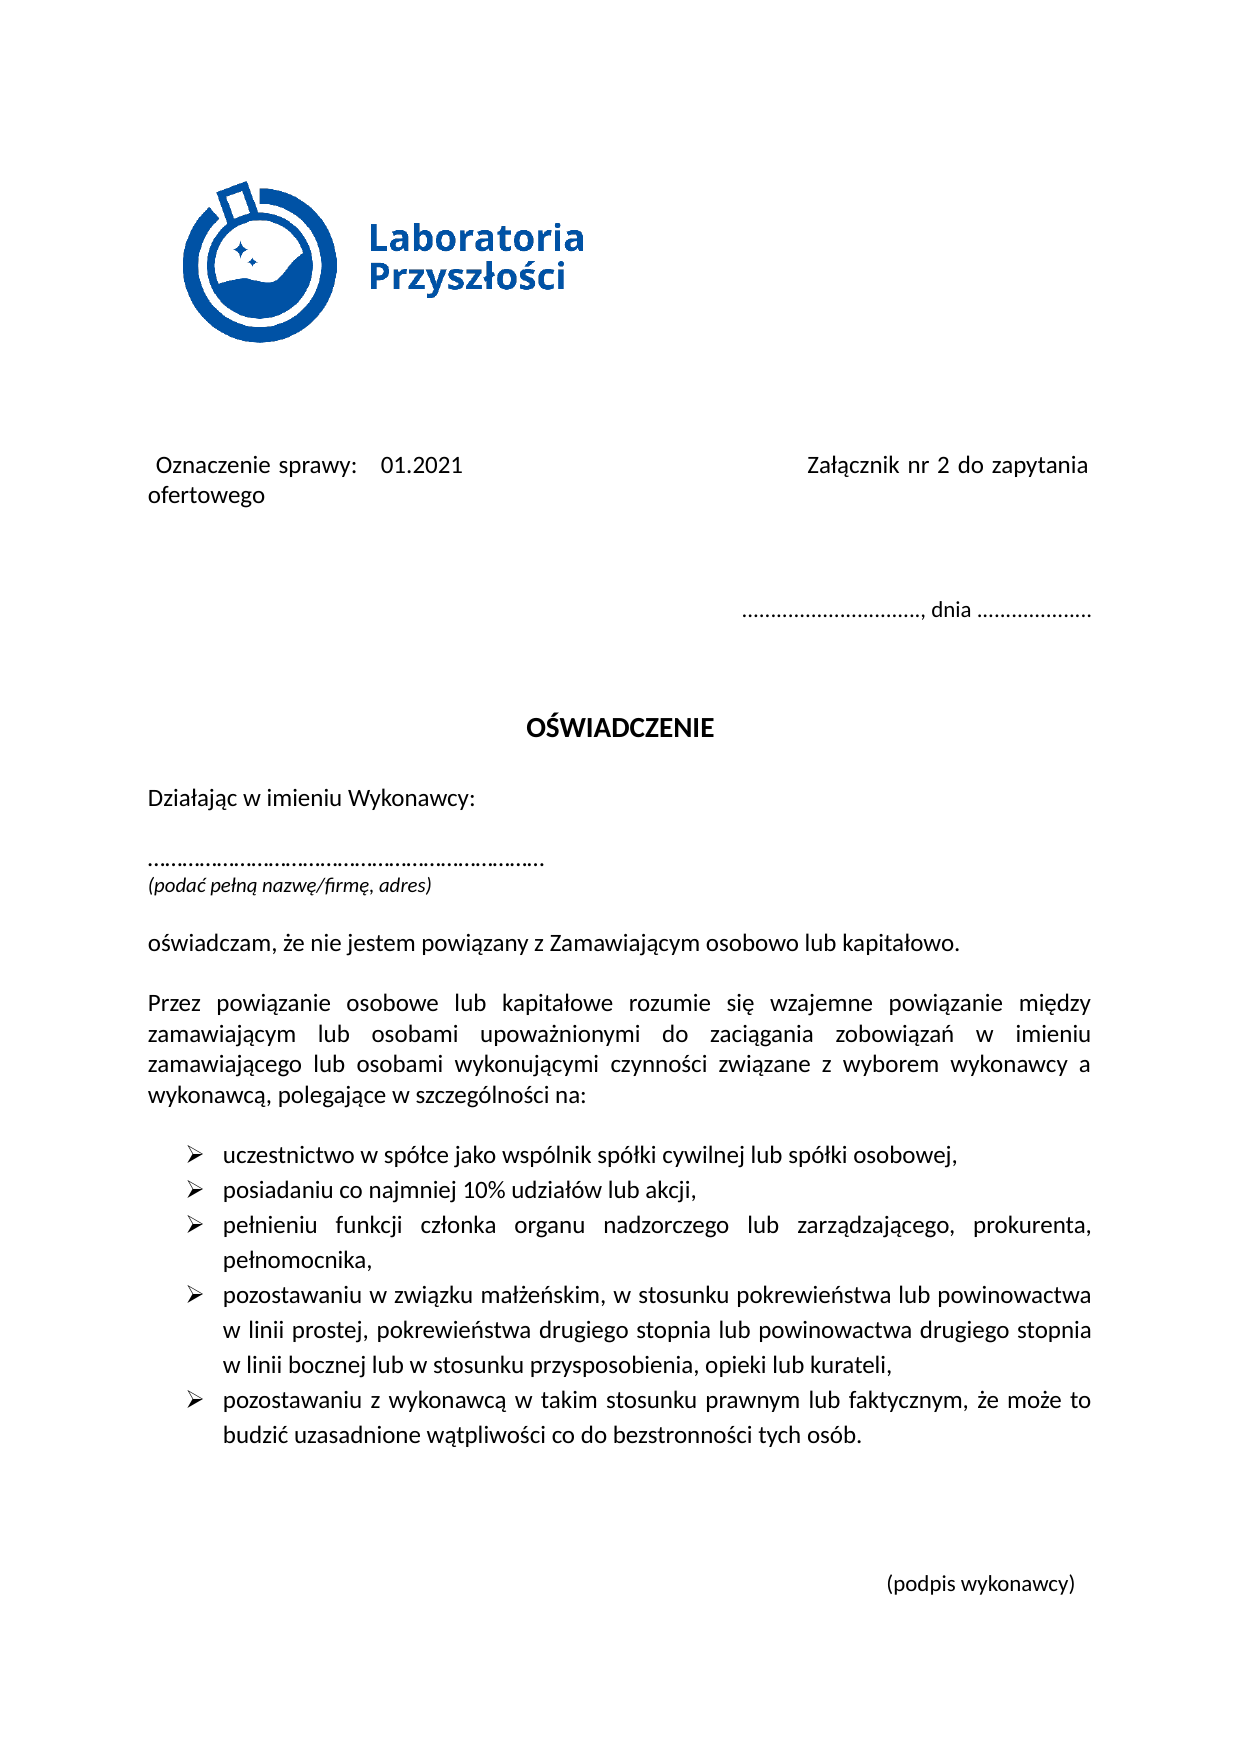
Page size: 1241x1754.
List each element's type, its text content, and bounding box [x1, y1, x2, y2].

list pełnieniu funkcji członka organu nadzorczego lub zarządzającego, prokurenta, pełnomocnika, [185, 1209, 1092, 1274]
text OŚWIADCZENIE [148, 709, 1092, 744]
list posiadaniu co najmniej 10% udziałów lub akcji, [185, 1174, 1092, 1204]
text (podać pełną nazwę/firmę, adres) [148, 872, 1092, 898]
text ..............................., dnia .................... [148, 595, 1092, 623]
text (podpis wykonawcy) [148, 1569, 1092, 1598]
text …………………………………………………………… [148, 842, 1092, 872]
text Oznaczenie sprawy: 01.2021 Załącznik nr 2 do zapytania ofertowego [148, 449, 1092, 510]
list pozostawaniu z wykonawcą w takim stosunku prawnym lub faktycznym, że może to budzić uzasadnione wątpliwości co do bezstronności tych osób. [185, 1384, 1092, 1449]
text oświadczam, że nie jestem powiązany z Zamawiającym osobowo lub kapitałowo. [148, 927, 1092, 958]
list uczestnictwo w spółce jako wspólnik spółki cywilnej lub spółki osobowej, [185, 1139, 1092, 1169]
text Przez powiązanie osobowe lub kapitałowe rozumie się wzajemne powiązanie między zamawiającym lub osobami upoważnionymi do zaciągania zobowiązań w imieniu zamawiającego lub osobami wykonującymi czynności związane z wyborem wykonawcy a wykonawcą, polegające w szczególności na: [148, 987, 1092, 1109]
text Działając w imieniu Wykonawcy: [148, 782, 1092, 812]
list pozostawaniu w związku małżeńskim, w stosunku pokrewieństwa lub powinowactwa w linii prostej, pokrewieństwa drugiego stopnia lub powinowactwa drugiego stopnia w linii bocznej lub w stosunku przysposobienia, opieki lub kurateli, [185, 1279, 1092, 1379]
